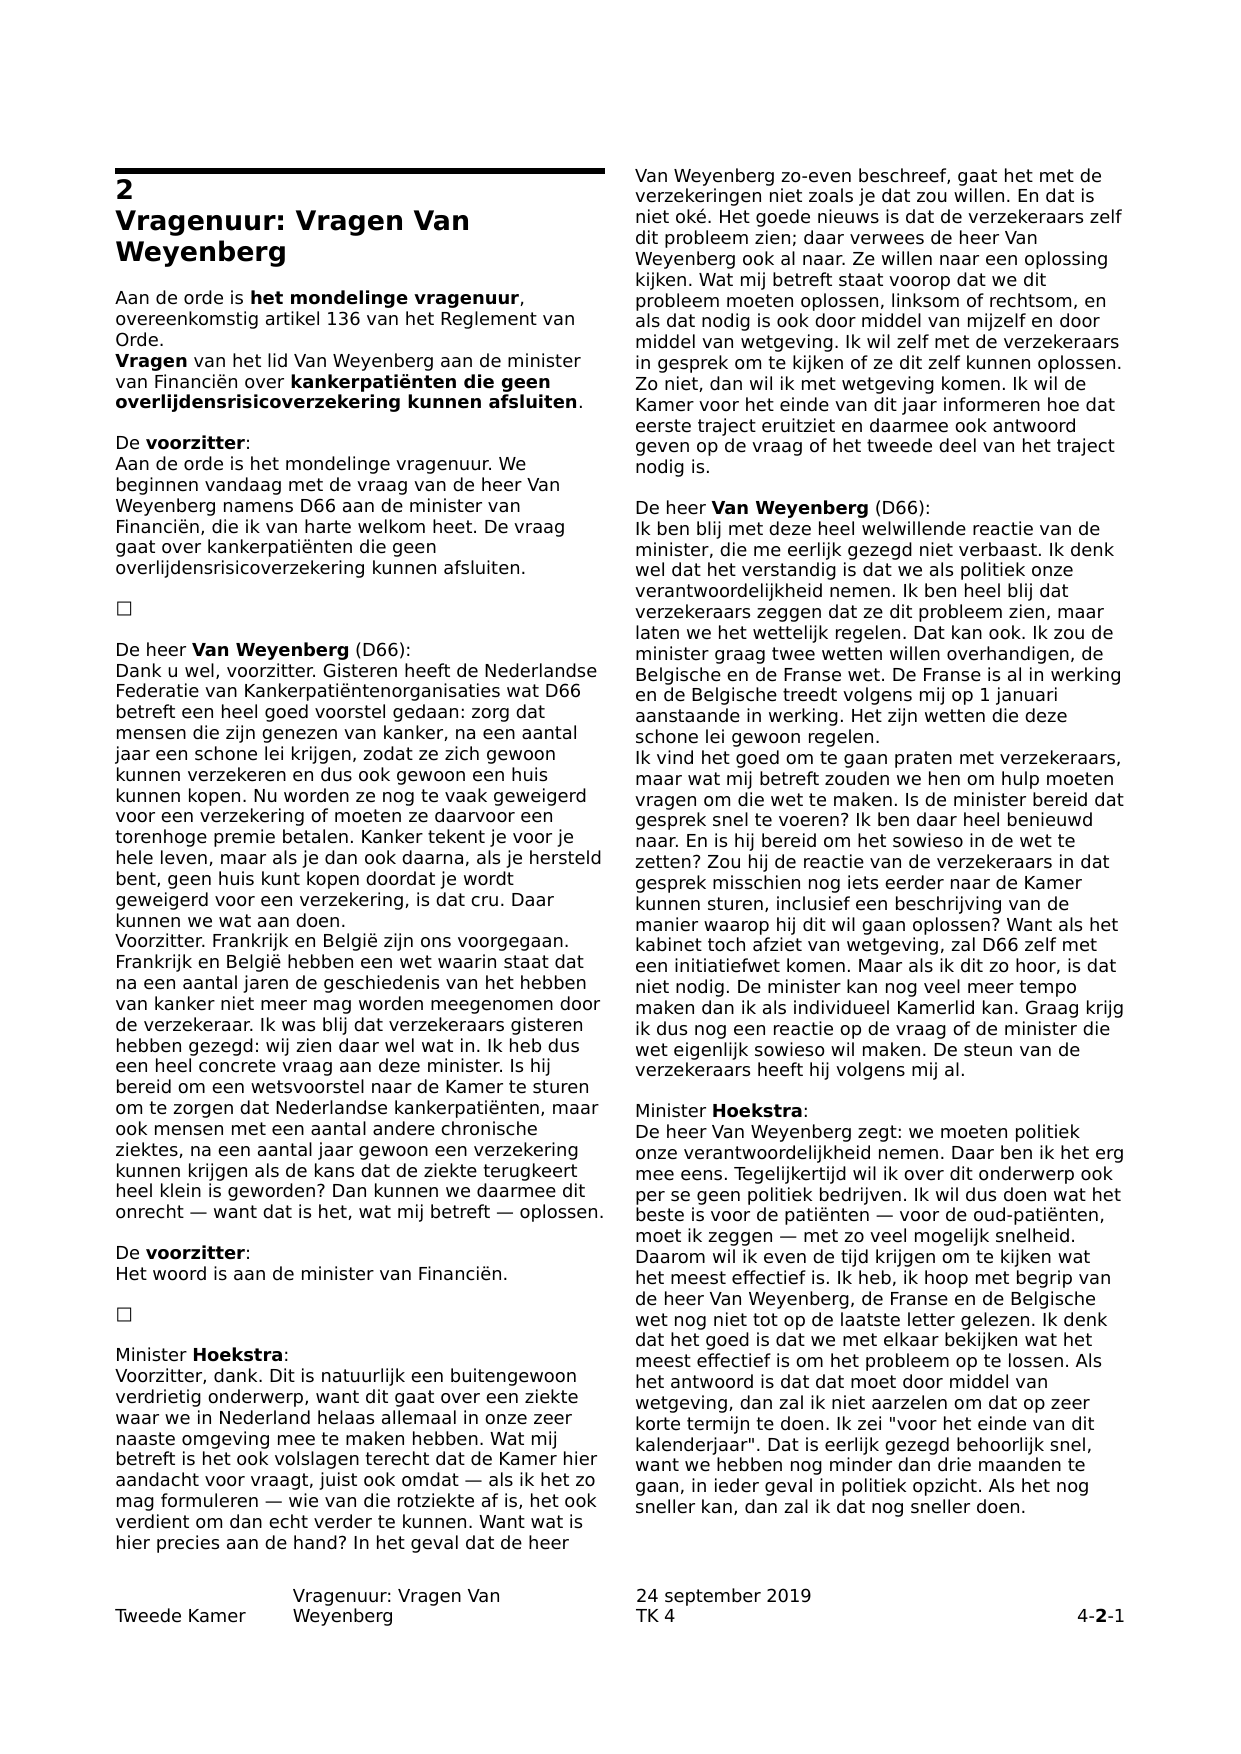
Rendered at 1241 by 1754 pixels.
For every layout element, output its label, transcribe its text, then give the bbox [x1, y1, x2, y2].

text De heer Van Weyenberg (D66): [115, 639, 605, 660]
text De heer Van Weyenberg zegt: we moeten politiek onze verantwoordelijkheid nemen. Daar ben ik het erg mee eens. Tegelijkertijd wil ik over dit onderwerp ook per se geen politiek bedrijven. Ik wil dus doen wat het beste is voor de patiënten — voor de oud-patiënten, moet ik zeggen — met zo veel mogelijk snelheid. Daarom wil ik even de tijd krijgen om te kijken wat het meest effectief is. Ik heb, ik hoop met begrip van de heer Van Weyenberg, de Franse en de Belgische wet nog niet tot op de laatste letter gelezen. Ik denk dat het goed is dat we met elkaar bekijken wat het meest effectief is om het probleem op te lossen. Als het antwoord is dat dat moet door middel van wetgeving, dan zal ik niet aarzelen om dat op zeer korte termijn te doen. Ik zei "voor het einde van dit kalenderjaar". Dat is eerlijk gezegd behoorlijk snel, want we hebben nog minder dan drie maanden te gaan, in ieder geval in politiek opzicht. Als het nog sneller kan, dan zal ik dat nog sneller doen. [635, 1122, 1125, 1518]
text ⬜ [115, 599, 605, 619]
title 2 Vragenuur: Vragen Van Weyenberg [115, 174, 605, 268]
text Het woord is aan de minister van Financiën. [115, 1263, 605, 1284]
text Dank u wel, voorzitter. Gisteren heeft de Nederlandse Federatie van Kankerpatiëntenorganisaties wat D66 betreft een heel goed voorstel gedaan: zorg dat mensen die zijn genezen van kanker, na een aantal jaar een schone lei krijgen, zodat ze zich gewoon kunnen verzekeren en dus ook gewoon een huis kunnen kopen. Nu worden ze nog te vaak geweigerd voor een verzekering of moeten ze daarvoor een torenhoge premie betalen. Kanker tekent je voor je hele leven, maar als je dan ook daarna, als je hersteld bent, geen huis kunt kopen doordat je wordt geweigerd voor een verzekering, is dat cru. Daar kunnen we wat aan doen. [115, 660, 605, 931]
text De voorzitter: [115, 1243, 605, 1263]
text ⬜ [115, 1304, 605, 1325]
text Aan de orde is het mondelinge vragenuur. We beginnen vandaag met de vraag van de heer Van Weyenberg namens D66 aan de minister van Financiën, die ik van harte welkom heet. De vraag gaat over kankerpatiënten die geen overlijdensrisicoverzekering kunnen afsluiten. [115, 454, 605, 579]
text De voorzitter: [115, 433, 605, 454]
text Voorzitter. Frankrijk en België zijn ons voorgegaan. Frankrijk en België hebben een wet waarin staat dat na een aantal jaren de geschiedenis van het hebben van kanker niet meer mag worden meegenomen door de verzekeraar. Ik was blij dat verzekeraars gisteren hebben gezegd: wij zien daar wel wat in. Ik heb dus een heel concrete vraag aan deze minister. Is hij bereid om een wetsvoorstel naar de Kamer te sturen om te zorgen dat Nederlandse kankerpatiënten, maar ook mensen met een aantal andere chronische ziektes, na een aantal jaar gewoon een verzekering kunnen krijgen als de kans dat de ziekte terugkeert heel klein is geworden? Dan kunnen we daarmee dit onrecht — want dat is het, wat mij betreft — oplossen. [115, 931, 605, 1223]
text Voorzitter, dank. Dit is natuurlijk een buitengewoon verdrietig onderwerp, want dit gaat over een ziekte waar we in Nederland helaas allemaal in onze zeer naaste omgeving mee te maken hebben. Wat mij betreft is het ook volslagen terecht dat de Kamer hier aandacht voor vraagt, juist ook omdat — als ik het zo mag formuleren — wie van die rotziekte af is, het ook verdient om dan echt verder te kunnen. Want wat is hier precies aan de hand? In het geval dat de heer [115, 1366, 605, 1553]
text Minister Hoekstra: [635, 1101, 1125, 1122]
text Aan de orde is het mondelinge vragenuur, overeenkomstig artikel 136 van het Reglement van Orde. [115, 288, 605, 351]
text Vragen van het lid Van Weyenberg aan de minister van Financiën over kankerpatiënten die geen overlijdensrisicoverzekering kunnen afsluiten. [115, 351, 605, 413]
text Minister Hoekstra: [115, 1345, 605, 1366]
text Ik ben blij met deze heel welwillende reactie van de minister, die me eerlijk gezegd niet verbaast. Ik denk wel dat het verstandig is dat we als politiek onze verantwoordelijkheid nemen. Ik ben heel blij dat verzekeraars zeggen dat ze dit probleem zien, maar laten we het wettelijk regelen. Dat kan ook. Ik zou de minister graag twee wetten willen overhandigen, de Belgische en de Franse wet. De Franse is al in werking en de Belgische treedt volgens mij op 1 januari aanstaande in werking. Het zijn wetten die deze schone lei gewoon regelen. [635, 518, 1125, 748]
text Ik vind het goed om te gaan praten met verzekeraars, maar wat mij betreft zouden we hen om hulp moeten vragen om die wet te maken. Is de minister bereid dat gesprek snel te voeren? Ik ben daar heel benieuwd naar. En is hij bereid om het sowieso in de wet te zetten? Zou hij de reactie van de verzekeraars in dat gesprek misschien nog iets eerder naar de Kamer kunnen sturen, inclusief een beschrijving van de manier waarop hij dit wil gaan oplossen? Want als het kabinet toch afziet van wetgeving, zal D66 zelf met een initiatiefwet komen. Maar als ik dit zo hoor, is dat niet nodig. De minister kan nog veel meer tempo maken dan ik als individueel Kamerlid kan. Graag krijg ik dus nog een reactie op de vraag of de minister die wet eigenlijk sowieso wil maken. De steun van de verzekeraars heeft hij volgens mij al. [635, 748, 1125, 1081]
text Van Weyenberg zo-even beschreef, gaat het met de verzekeringen niet zoals je dat zou willen. En dat is niet oké. Het goede nieuws is dat de verzekeraars zelf dit probleem zien; daar verwees de heer Van Weyenberg ook al naar. Ze willen naar een oplossing kijken. Wat mij betreft staat voorop dat we dit probleem moeten oplossen, linksom of rechtsom, en als dat nodig is ook door middel van mijzelf en door middel van wetgeving. Ik wil zelf met de verzekeraars in gesprek om te kijken of ze dit zelf kunnen oplossen. Zo niet, dan wil ik met wetgeving komen. Ik wil de Kamer voor het einde van dit jaar informeren hoe dat eerste traject eruitziet en daarmee ook antwoord geven op de vraag of het tweede deel van het traject nodig is. [635, 165, 1125, 478]
text De heer Van Weyenberg (D66): [635, 498, 1125, 518]
